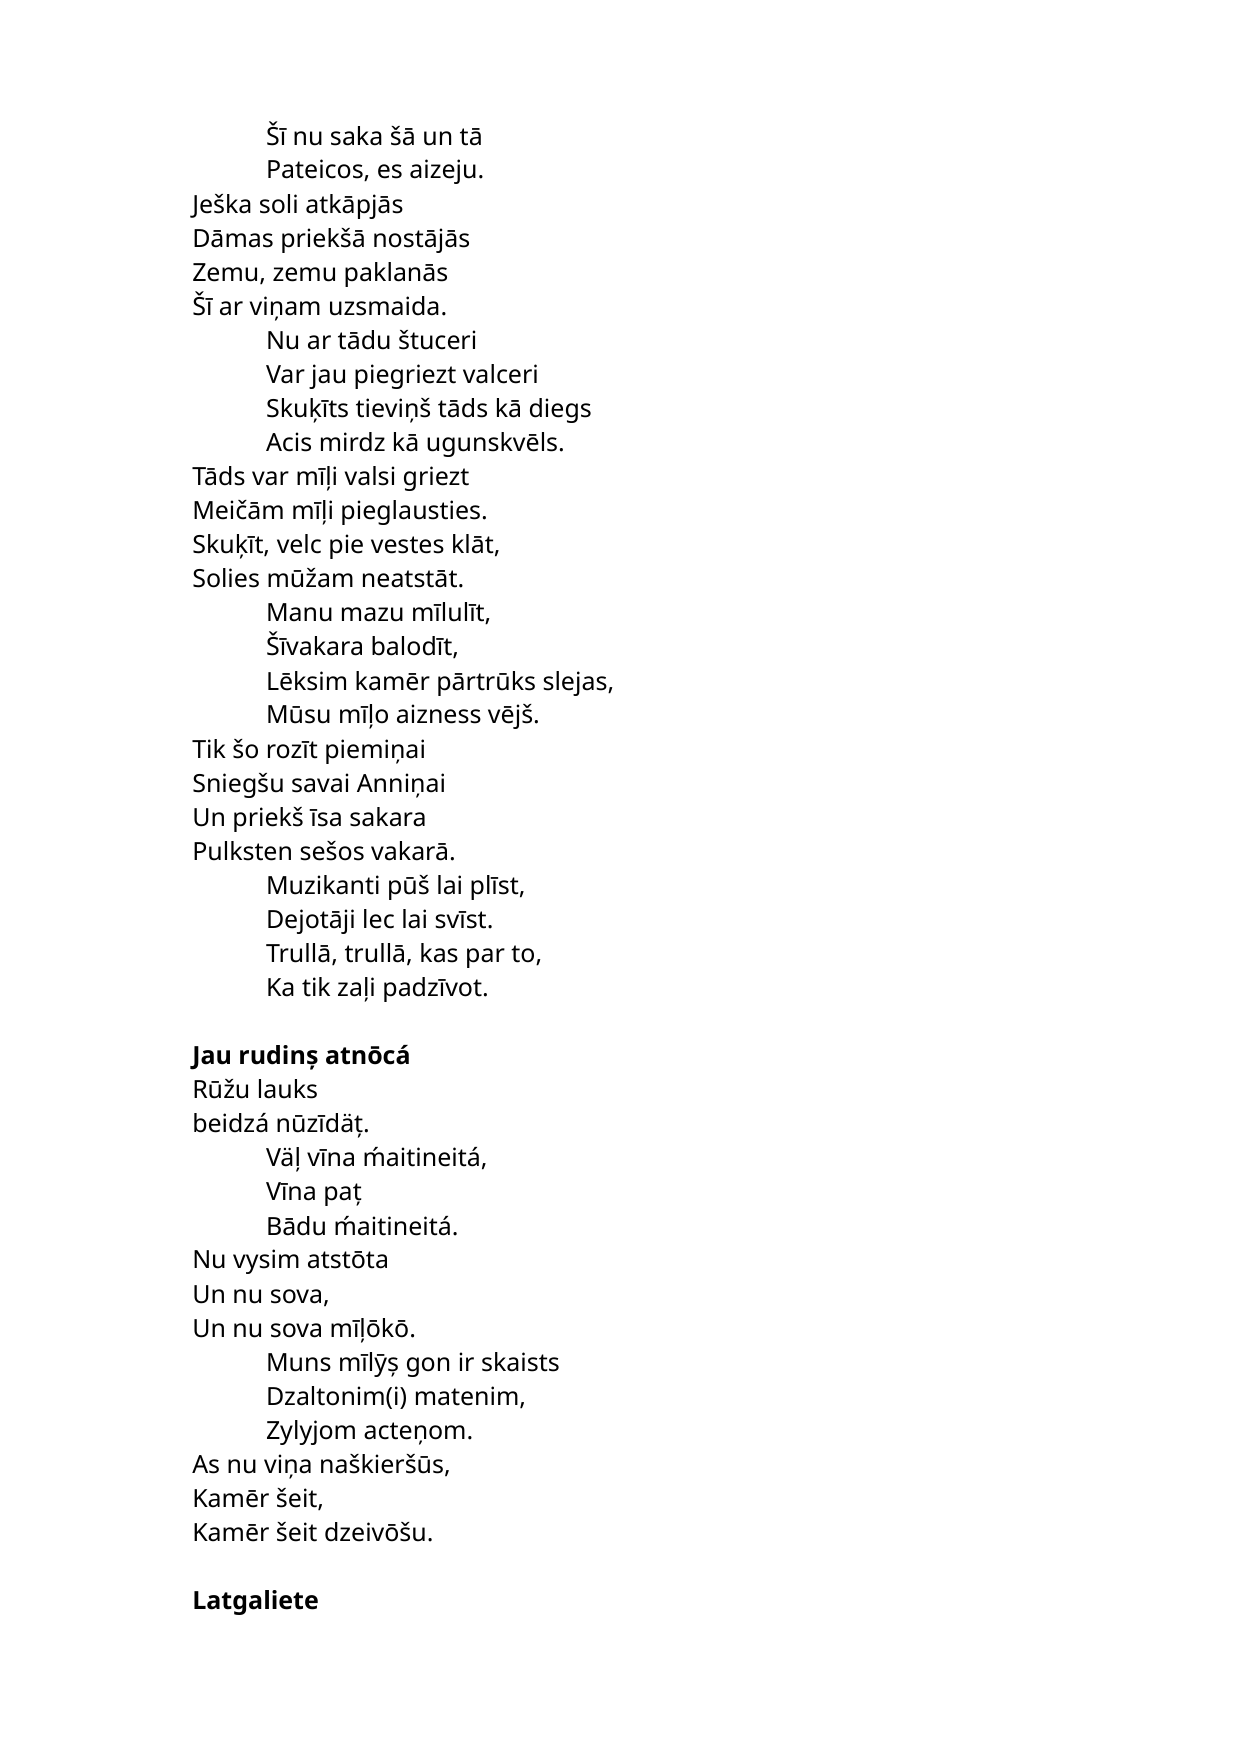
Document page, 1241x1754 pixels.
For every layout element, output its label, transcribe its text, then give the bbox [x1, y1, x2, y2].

text Latgaliete [118, 1583, 1122, 1617]
text Väļ vīna ḿaitineitá, [118, 1140, 1122, 1174]
text Nu vysim atstōta [118, 1242, 1122, 1276]
text Skuķīts tieviņš tāds kā diegs [118, 391, 1122, 425]
text Var jau piegriezt valceri [118, 357, 1122, 391]
text Kamēr šeit dzeivōšu. [118, 1515, 1122, 1549]
text Tik šo rozīt piemiņai [118, 731, 1122, 765]
text Trullā, trullā, kas par to, [118, 936, 1122, 970]
text As nu viņa naškieršūs, [118, 1447, 1122, 1481]
text Zylyjom acteņom. [118, 1412, 1122, 1447]
text Lēksim kamēr pārtrūks slejas, [118, 663, 1122, 697]
text Mūsu mīļo aizness vējš. [118, 697, 1122, 731]
text Sniegšu savai Anniņai [118, 765, 1122, 799]
text Ješka soli atkāpjās [118, 186, 1122, 220]
text Muns mīlȳș gon ir skaists [118, 1344, 1122, 1378]
text Acis mirdz kā ugunskvēls. [118, 425, 1122, 459]
text Rūžu lauks [118, 1072, 1122, 1106]
text Un nu sova mīļōkō. [118, 1310, 1122, 1344]
text Kamēr šeit, [118, 1481, 1122, 1515]
text Solies mūžam neatstāt. [118, 561, 1122, 595]
text Muzikanti pūš lai plīst, [118, 867, 1122, 902]
text Šīvakara balodīt, [118, 629, 1122, 663]
text Dejotāji lec lai svīst. [118, 902, 1122, 936]
text Šī ar viņam uzsmaida. [118, 288, 1122, 322]
text Tāds var mīļi valsi griezt [118, 459, 1122, 493]
text Un nu sova, [118, 1276, 1122, 1310]
text Dzaltonim(i) matenim, [118, 1378, 1122, 1412]
text Un priekš īsa sakara [118, 799, 1122, 833]
text Bādu ḿaitineitá. [118, 1208, 1122, 1242]
text Pateicos, es aizeju. [118, 152, 1122, 186]
text Vīna paț [118, 1174, 1122, 1208]
text Pulksten sešos vakarā. [118, 833, 1122, 867]
text Skuķīt, velc pie vestes klāt, [118, 527, 1122, 561]
text Manu mazu mīlulīt, [118, 595, 1122, 629]
text Zemu, zemu paklanās [118, 254, 1122, 288]
text Ka tik zaļi padzīvot. [118, 970, 1122, 1004]
text beidzá nūzīdäț. [118, 1106, 1122, 1140]
text Meičām mīļi pieglausties. [118, 493, 1122, 527]
text Jau rudinș atnōcá [118, 1038, 1122, 1072]
text Dāmas priekšā nostājās [118, 220, 1122, 254]
text Šī nu saka šā un tā [118, 118, 1122, 152]
text Nu ar tādu štuceri [118, 322, 1122, 357]
